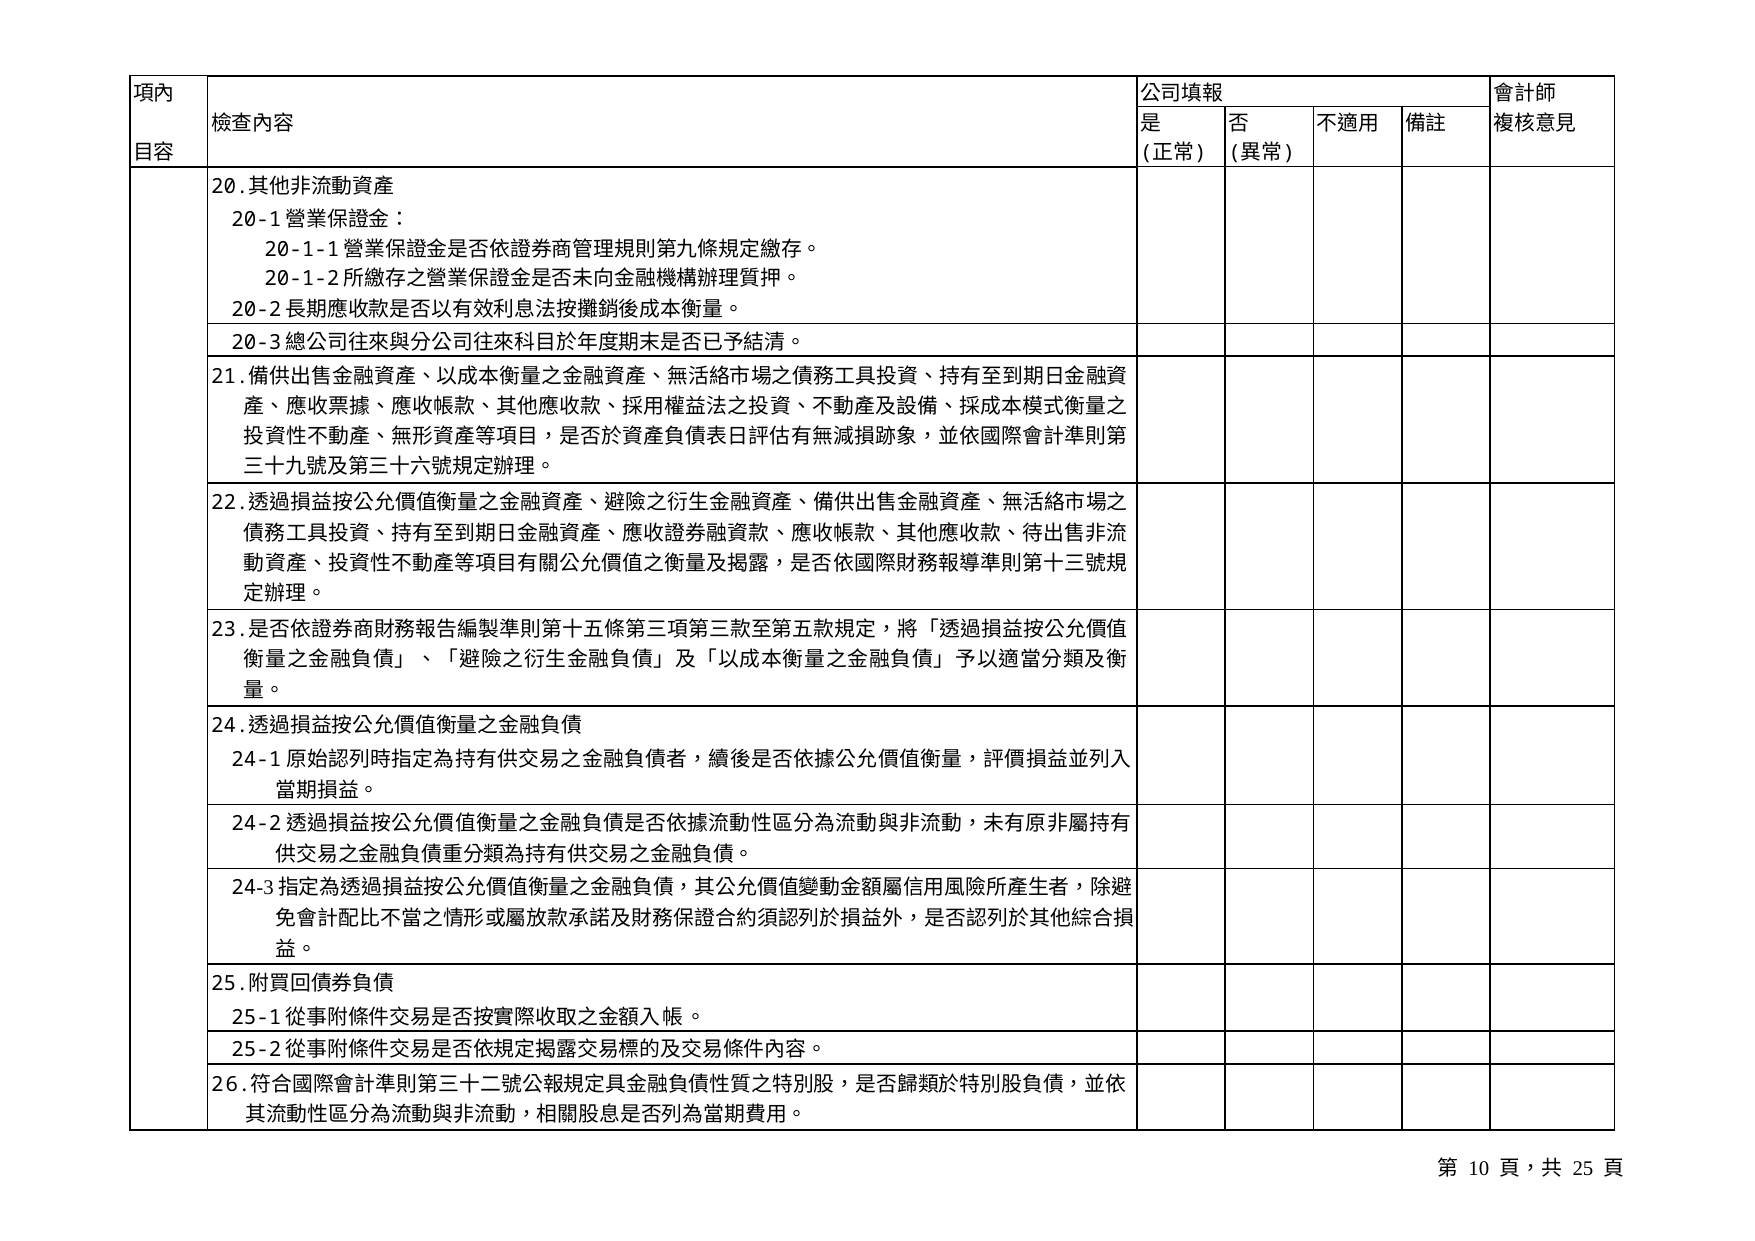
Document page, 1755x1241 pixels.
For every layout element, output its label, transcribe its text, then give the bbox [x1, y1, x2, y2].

table_cell [1314, 610, 1401, 705]
table_cell [1138, 484, 1224, 609]
table_cell [1491, 484, 1614, 609]
table_cell [1226, 1065, 1313, 1129]
table_cell [1491, 869, 1614, 963]
table_cell [1491, 324, 1614, 355]
table_cell [1314, 1032, 1401, 1063]
table_cell [1138, 1065, 1224, 1129]
table_cell [1138, 1032, 1224, 1063]
table_cell [1138, 324, 1224, 355]
table_cell [1226, 707, 1313, 804]
table_cell 20.其他非流動資產 20-1營業保證金： 20-1-1營業保證金是否依證券商管理規則第九條規定繳存。 20-1-2所繳存之營業保證金是否未向金融機構辦理質押。 20-2長期應收款是否以有效利息法按攤銷後成本衡量。 [208, 168, 1136, 322]
table_cell [1226, 965, 1313, 1030]
table_cell [1314, 167, 1401, 322]
table_cell [1403, 484, 1489, 609]
table_cell 備註 [1403, 107, 1489, 166]
table_cell 22.透過損益按公允價值衡量之金融資產、避險之衍生金融資產、備供出售金融資產、無活絡市場之債務工具投資、持有至到期日金融資產、應收證券融資款、應收帳款、其他應收款、待出售非流動資產、投資性不動產等項目有關公允價值之衡量及揭露，是否依國際財務報導準則第十三號規定辦理。 [208, 484, 1136, 609]
table_cell 24-3指定為透過損益按公允價值衡量之金融負債，其公允價值變動金額屬信用風險所產生者，除避免會計配比不當之情形或屬放款承諾及財務保證合約須認列於損益外，是否認列於其他綜合損益。 [208, 869, 1136, 963]
table_cell [1226, 805, 1313, 868]
table_cell [1491, 167, 1614, 322]
table_cell 24.透過損益按公允價值衡量之金融負債 24-1原始認列時指定為持有供交易之金融負債者，續後是否依據公允價值衡量，評價損益並列入當期損益。 [208, 707, 1136, 804]
table_cell [1138, 167, 1224, 322]
table_cell [1403, 1065, 1489, 1129]
table_cell 26.符合國際會計準則第三十二號公報規定具金融負債性質之特別股，是否歸類於特別股負債，並依其流動性區分為流動與非流動，相關股息是否列為當期費用。 [208, 1065, 1136, 1129]
table_cell [1226, 167, 1313, 322]
table_cell 目容 [131, 106, 207, 166]
table_header [208, 77, 1136, 106]
table_cell 20-3總公司往來與分公司往來科目於年度期末是否已予結清。 [208, 324, 1136, 355]
table_cell [1491, 805, 1614, 868]
table_cell 否 (異常) [1226, 107, 1313, 166]
table_cell [1226, 324, 1313, 355]
table_header 會計師 [1491, 77, 1614, 106]
table_cell [1491, 357, 1614, 482]
table_cell [1226, 357, 1313, 482]
table_cell [1403, 965, 1489, 1030]
table_cell [1403, 167, 1489, 322]
table_cell [1403, 707, 1489, 804]
table_header 公司填報 [1138, 77, 1489, 106]
table_cell [1403, 324, 1489, 355]
table_cell [1314, 707, 1401, 804]
table_cell [1314, 324, 1401, 355]
table_cell 24-2透過損益按公允價值衡量之金融負債是否依據流動性區分為流動與非流動，未有原非屬持有供交易之金融負債重分類為持有供交易之金融負債。 [208, 805, 1136, 868]
table_cell [1491, 1065, 1614, 1129]
table_cell [1491, 610, 1614, 705]
table_cell 是 (正常) [1138, 107, 1224, 166]
table_cell [1314, 484, 1401, 609]
table_cell [1403, 805, 1489, 868]
table_cell 檢查內容 [208, 106, 1136, 166]
table_cell 21.備供出售金融資產、以成本衡量之金融資產、無活絡市場之債務工具投資、持有至到期日金融資產、應收票據、應收帳款、其他應收款、採用權益法之投資、不動產及設備、採成本模式衡量之投資性不動產、無形資產等項目，是否於資產負債表日評估有無減損跡象，並依國際會計準則第三十九號及第三十六號規定辦理。 [208, 357, 1136, 482]
table_cell [1491, 707, 1614, 804]
table_cell 不適用 [1314, 107, 1401, 166]
table_cell [1226, 869, 1313, 963]
table_cell [1491, 965, 1614, 1030]
table_cell 23.是否依證券商財務報告編製準則第十五條第三項第三款至第五款規定，將「透過損益按公允價值衡量之金融負債」、「避險之衍生金融負債」及「以成本衡量之金融負債」予以適當分類及衡量。 [208, 610, 1136, 705]
table_cell [1138, 357, 1224, 482]
table_cell [1138, 610, 1224, 705]
table_cell [1403, 1032, 1489, 1063]
table_cell [1491, 1032, 1614, 1063]
table_cell [1138, 965, 1224, 1030]
table_cell [1138, 707, 1224, 804]
table_cell 25-2從事附條件交易是否依規定揭露交易標的及交易條件內容。 [208, 1032, 1136, 1063]
table_cell [1314, 357, 1401, 482]
table_cell [1226, 610, 1313, 705]
table_cell 複核意見 [1491, 106, 1614, 166]
table_cell [1314, 1065, 1401, 1129]
table_cell [1226, 484, 1313, 609]
table_cell [1403, 357, 1489, 482]
table_cell [1314, 805, 1401, 868]
table_cell 25.附買回債券負債 25-1從事附條件交易是否按實際收取之金額入帳。 [208, 965, 1136, 1030]
table_cell [131, 168, 207, 1129]
table_cell [1138, 869, 1224, 963]
table_cell [1314, 869, 1401, 963]
table_cell [1403, 869, 1489, 963]
table_header 項內 [131, 76, 207, 106]
table_cell [1314, 965, 1401, 1030]
table_cell [1403, 610, 1489, 705]
table_cell [1138, 805, 1224, 868]
table_cell [1226, 1032, 1313, 1063]
